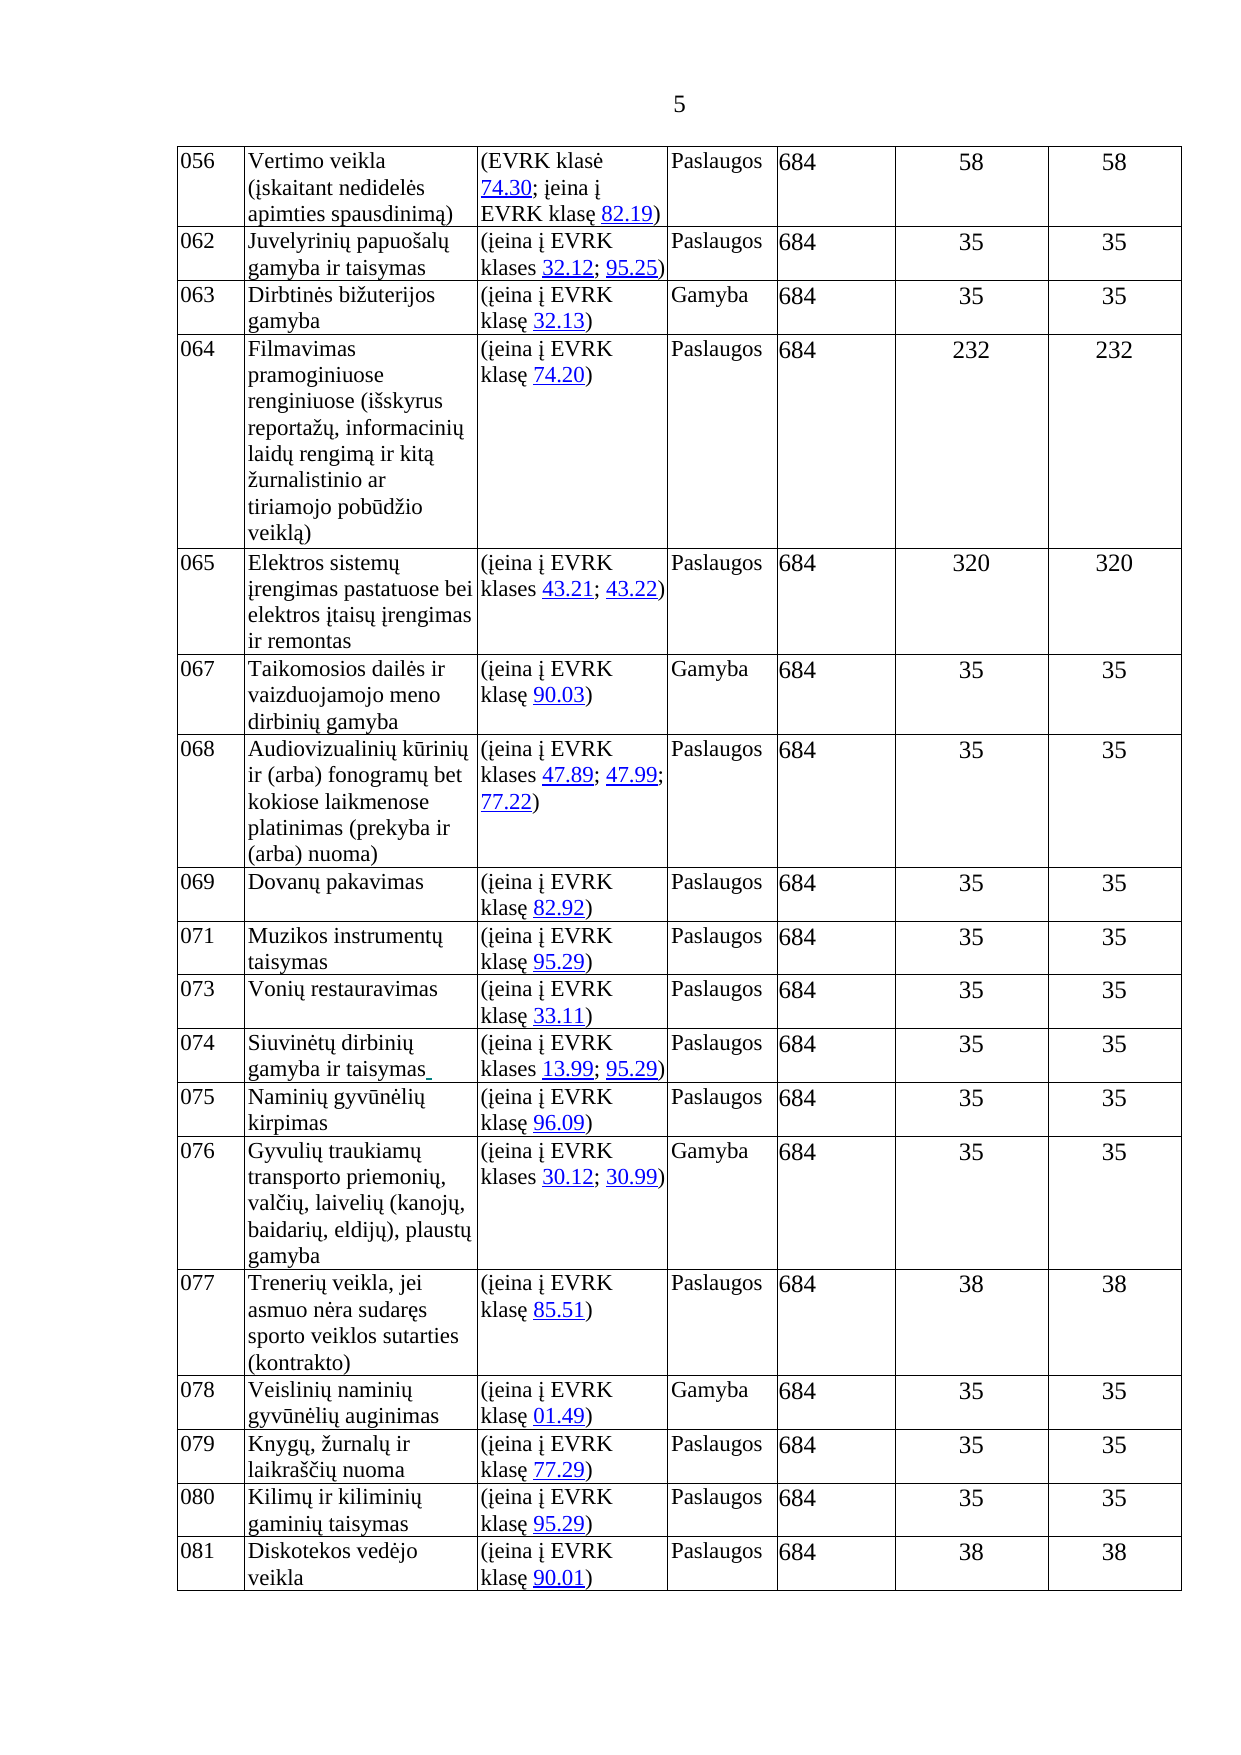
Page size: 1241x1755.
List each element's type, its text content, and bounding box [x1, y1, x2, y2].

table_cell (įeina į EVRK klases 47.89; 47.99; 77.22) [478, 735, 667, 867]
table_cell Paslaugos [668, 1484, 777, 1536]
table_cell 35 [896, 1137, 1048, 1268]
table_cell 063 [178, 281, 244, 334]
table_cell (įeina į EVRK klasę 33.11) [478, 975, 667, 1028]
table_cell Audiovizualinių kūrinių ir (arba) fonogramų bet kokiose laikmenose platinimas (prekyba ir (arba) nuoma) [245, 735, 477, 867]
table_cell Muzikos instrumentų taisymas [245, 922, 477, 974]
table_cell Gyvulių traukiamų transporto priemonių, valčių, laivelių (kanojų, baidarių, eldijų), plaustų gamyba [245, 1137, 477, 1268]
table_cell (įeina į EVRK klases 32.12; 95.25) [478, 227, 667, 280]
table_cell 684 [778, 1137, 895, 1268]
table_cell Gamyba [668, 655, 777, 734]
table_cell 684 [778, 1537, 895, 1590]
table_cell 232 [1049, 335, 1181, 547]
table_cell 38 [896, 1270, 1048, 1375]
table_cell 064 [178, 335, 244, 547]
table_cell 35 [896, 1484, 1048, 1536]
table_cell (įeina į EVRK klasę 82.92) [478, 868, 667, 921]
table_cell Paslaugos [668, 1430, 777, 1482]
table_cell 38 [1049, 1270, 1181, 1375]
table_cell Paslaugos [668, 1270, 777, 1375]
table_cell Paslaugos [668, 227, 777, 280]
table_cell 35 [1049, 1376, 1181, 1429]
table_cell 35 [1049, 1484, 1181, 1536]
table_cell Veislinių naminių gyvūnėlių auginimas [245, 1376, 477, 1429]
table_cell (įeina į EVRK klasę 77.29) [478, 1430, 667, 1482]
table_cell Naminių gyvūnėlių kirpimas [245, 1083, 477, 1136]
table_cell (įeina į EVRK klasę 90.03) [478, 655, 667, 734]
table_cell 073 [178, 975, 244, 1028]
table_cell Vonių restauravimas [245, 975, 477, 1028]
table_cell (įeina į EVRK klasę 32.13) [478, 281, 667, 334]
table_cell 684 [778, 147, 895, 226]
table_cell 071 [178, 922, 244, 974]
table_cell (įeina į EVRK klasę 95.29) [478, 922, 667, 974]
table_cell (įeina į EVRK klases 30.12; 30.99) [478, 1137, 667, 1268]
table_cell Paslaugos [668, 735, 777, 867]
table_cell Paslaugos [668, 922, 777, 974]
table_cell Vertimo veikla (įskaitant nedidelės apimties spausdinimą) [245, 147, 477, 226]
table_cell 35 [896, 281, 1048, 334]
table_cell 58 [1049, 147, 1181, 226]
table_cell 684 [778, 549, 895, 654]
table_cell (įeina į EVRK klasę 74.20) [478, 335, 667, 547]
table_cell 35 [1049, 655, 1181, 734]
table_cell 684 [778, 1029, 895, 1082]
table_cell Filmavimas pramoginiuose renginiuose (išskyrus reportažų, informacinių laidų rengimą ir kitą žurnalistinio ar tiriamojo pobūdžio veiklą) [245, 335, 477, 547]
table_cell 35 [1049, 1083, 1181, 1136]
table_cell 068 [178, 735, 244, 867]
table_cell Dirbtinės bižuterijos gamyba [245, 281, 477, 334]
table_cell Elektros sistemų įrengimas pastatuose bei elektros įtaisų įrengimas ir remontas [245, 549, 477, 654]
table_cell Paslaugos [668, 1029, 777, 1082]
table_cell Siuvinėtų dirbinių gamyba ir taisymas [245, 1029, 477, 1082]
table_cell Gamyba [668, 1137, 777, 1268]
table_cell 080 [178, 1484, 244, 1536]
table_cell 684 [778, 335, 895, 547]
table_cell 079 [178, 1430, 244, 1482]
table_cell 35 [896, 1083, 1048, 1136]
table_cell Gamyba [668, 281, 777, 334]
table_cell Paslaugos [668, 975, 777, 1028]
table_cell 684 [778, 1484, 895, 1536]
table_cell 684 [778, 735, 895, 867]
table_cell 065 [178, 549, 244, 654]
table_cell 35 [1049, 975, 1181, 1028]
table_cell (įeina į EVRK klases 13.99; 95.29) [478, 1029, 667, 1082]
table_cell 35 [1049, 868, 1181, 921]
table_cell 077 [178, 1270, 244, 1375]
table_cell 076 [178, 1137, 244, 1268]
table_cell 684 [778, 281, 895, 334]
table_cell (įeina į EVRK klasę 96.09) [478, 1083, 667, 1136]
table_cell 684 [778, 227, 895, 280]
table_cell 684 [778, 922, 895, 974]
table_cell Paslaugos [668, 868, 777, 921]
table_cell 58 [896, 147, 1048, 226]
table_cell 067 [178, 655, 244, 734]
table_cell 232 [896, 335, 1048, 547]
table_cell Paslaugos [668, 335, 777, 547]
table_cell 35 [1049, 1137, 1181, 1268]
table_cell (įeina į EVRK klasę 85.51) [478, 1270, 667, 1375]
table_cell 684 [778, 655, 895, 734]
table_cell 38 [1049, 1537, 1181, 1590]
table_cell 35 [1049, 1430, 1181, 1482]
table_cell 056 [178, 147, 244, 226]
table_cell Kilimų ir kiliminių gaminių taisymas [245, 1484, 477, 1536]
table_cell Diskotekos vedėjo veikla [245, 1537, 477, 1590]
table_cell 684 [778, 868, 895, 921]
table_cell 35 [1049, 227, 1181, 280]
table_cell 35 [896, 1029, 1048, 1082]
table_cell 081 [178, 1537, 244, 1590]
table_cell (įeina į EVRK klasę 95.29) [478, 1484, 667, 1536]
table_cell Knygų, žurnalų ir laikraščių nuoma [245, 1430, 477, 1482]
table_cell Paslaugos [668, 549, 777, 654]
table_cell 320 [896, 549, 1048, 654]
table_cell 35 [896, 735, 1048, 867]
table_cell 062 [178, 227, 244, 280]
table_cell 320 [1049, 549, 1181, 654]
table_cell Paslaugos [668, 1083, 777, 1136]
table_cell 684 [778, 1376, 895, 1429]
table_cell Gamyba [668, 1376, 777, 1429]
table_cell 35 [896, 1376, 1048, 1429]
table_cell 35 [1049, 1029, 1181, 1082]
table_cell Paslaugos [668, 1537, 777, 1590]
table_cell 35 [1049, 281, 1181, 334]
table_cell Trenerių veikla, jei asmuo nėra sudaręs sporto veiklos sutarties (kontrakto) [245, 1270, 477, 1375]
table_cell (įeina į EVRK klases 43.21; 43.22) [478, 549, 667, 654]
table_cell Juvelyrinių papuošalų gamyba ir taisymas [245, 227, 477, 280]
table_cell (įeina į EVRK klasę 90.01) [478, 1537, 667, 1590]
table_cell Dovanų pakavimas [245, 868, 477, 921]
table_cell 684 [778, 1270, 895, 1375]
table_cell 38 [896, 1537, 1048, 1590]
table_cell 684 [778, 1430, 895, 1482]
table_cell Paslaugos [668, 147, 777, 226]
table_cell 35 [896, 868, 1048, 921]
table_cell 35 [896, 975, 1048, 1028]
table_cell 35 [896, 1430, 1048, 1482]
table_cell 35 [896, 227, 1048, 280]
table_cell 35 [1049, 735, 1181, 867]
table_cell 069 [178, 868, 244, 921]
table_cell 684 [778, 975, 895, 1028]
table_cell (EVRK klasė 74.30; įeina į EVRK klasę 82.19) [478, 147, 667, 226]
table_cell Taikomosios dailės ir vaizduojamojo meno dirbinių gamyba [245, 655, 477, 734]
table_cell 075 [178, 1083, 244, 1136]
table_cell 35 [896, 655, 1048, 734]
table_cell (įeina į EVRK klasę 01.49) [478, 1376, 667, 1429]
table_cell 684 [778, 1083, 895, 1136]
table_cell 074 [178, 1029, 244, 1082]
table_cell 35 [1049, 922, 1181, 974]
table_cell 078 [178, 1376, 244, 1429]
table_cell 35 [896, 922, 1048, 974]
